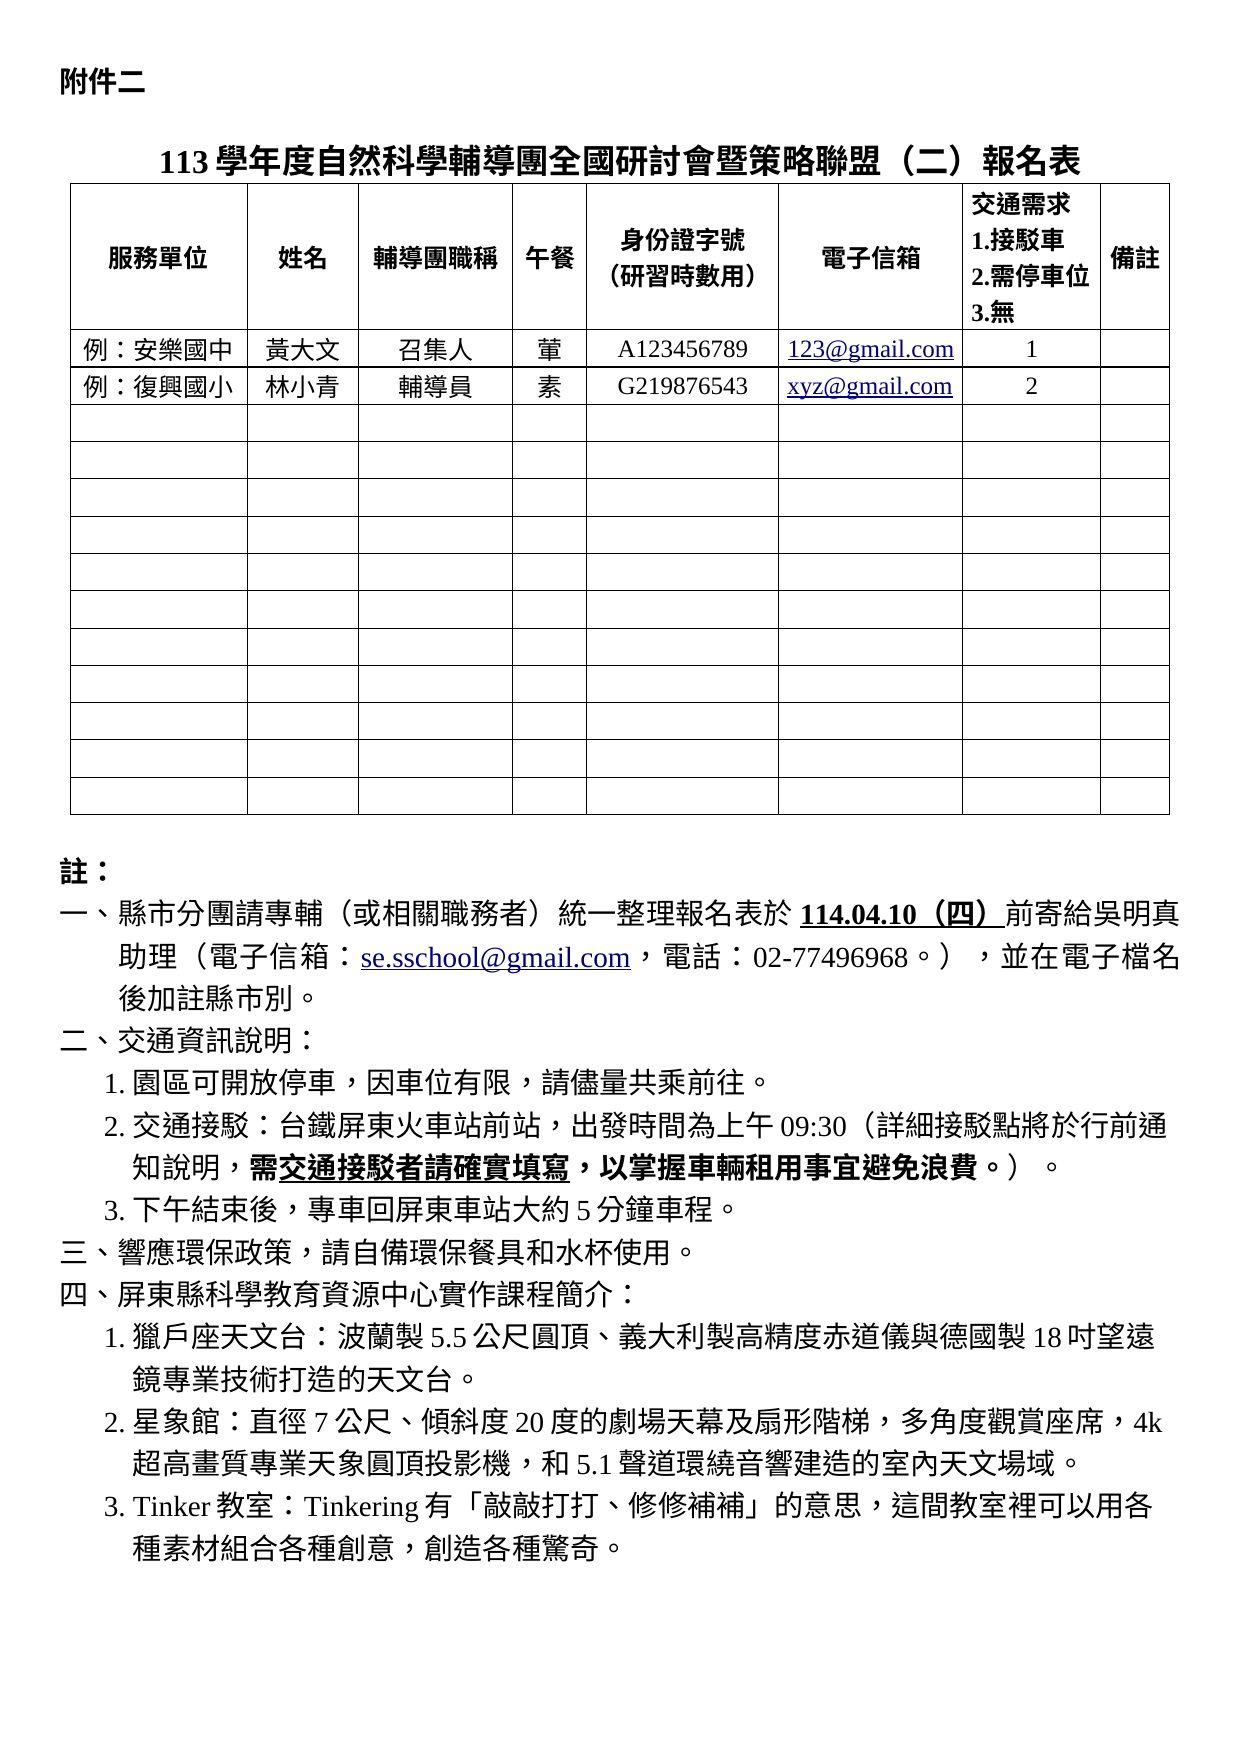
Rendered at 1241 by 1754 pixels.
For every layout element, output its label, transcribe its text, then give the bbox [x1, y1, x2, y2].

table_cell [359, 740, 512, 777]
table_cell [963, 479, 1100, 516]
table_cell [248, 740, 358, 777]
table_cell [248, 479, 358, 516]
text 三、響應環保政策，請自備環保餐具和水杯使用。 [59, 1229, 1181, 1271]
table_cell [779, 405, 962, 441]
table_header 身份證字號 （研習時數用） [587, 184, 778, 329]
table_cell [248, 703, 358, 739]
table_cell [963, 778, 1100, 814]
table_cell [248, 517, 358, 553]
table_cell [513, 703, 586, 739]
table_cell [1101, 591, 1169, 627]
table_cell [359, 666, 512, 702]
table_cell [1101, 405, 1169, 441]
table_cell [513, 479, 586, 516]
table_cell [513, 778, 586, 814]
table_cell [71, 554, 247, 590]
table_cell [587, 778, 778, 814]
table_cell 2 [963, 368, 1100, 404]
table_cell [587, 629, 778, 665]
table_cell [963, 405, 1100, 441]
table_cell [963, 554, 1100, 590]
table_header 備註 [1101, 184, 1169, 329]
table_cell [71, 703, 247, 739]
table_cell [248, 778, 358, 814]
table_cell [1101, 368, 1169, 404]
table_header 服務單位 [71, 184, 247, 329]
table_cell [359, 405, 512, 441]
table_header 電子信箱 [779, 184, 962, 329]
table_cell 葷 [513, 330, 586, 366]
table_cell [513, 740, 586, 777]
table_cell [779, 554, 962, 590]
table_cell [248, 591, 358, 627]
table_cell [71, 479, 247, 516]
text 1. 園區可開放停車，因車位有限，請儘量共乘前往。 [74, 1060, 1181, 1102]
table_cell [71, 778, 247, 814]
table_cell [779, 517, 962, 553]
table_cell [779, 479, 962, 516]
text 四、屏東縣科學教育資源中心實作課程簡介： [59, 1271, 1181, 1314]
table_cell A123456789 [587, 330, 778, 366]
table_cell [587, 479, 778, 516]
text 一、縣市分團請專輔（或相關職務者）統一整理報名表於114.04.10（四）前寄給吳明真助理（電子信箱：se.sschool@gmail.com，電話：02-77496968。），並在電子檔名後加註縣市別。 [59, 891, 1181, 1018]
table_cell [71, 740, 247, 777]
table_cell [1101, 666, 1169, 702]
table_header 姓名 [248, 184, 358, 329]
text 2. 星象館：直徑7公尺、傾斜度20度的劇場天幕及扇形階梯，多角度觀賞座席，4k超高畫質專業天象圓頂投影機，和5.1聲道環繞音響建造的室內天文場域。 [74, 1398, 1181, 1483]
table_cell G219876543 [587, 368, 778, 404]
table_cell [779, 703, 962, 739]
table_cell [71, 591, 247, 627]
table_cell [963, 629, 1100, 665]
text 註： [59, 848, 1181, 891]
text 3. Tinker教室：Tinkering有「敲敲打打、修修補補」的意思，這間教室裡可以用各種素材組合各種創意，創造各種驚奇。 [74, 1483, 1181, 1567]
table_cell [587, 442, 778, 478]
table_cell [1101, 703, 1169, 739]
table_cell 輔導員 [359, 368, 512, 404]
table_cell [963, 591, 1100, 627]
table_cell [1101, 330, 1169, 366]
table_cell [513, 442, 586, 478]
table_cell [587, 591, 778, 627]
table_cell [779, 442, 962, 478]
table_cell [963, 703, 1100, 739]
table_cell [779, 666, 962, 702]
table_cell [71, 442, 247, 478]
table_cell [587, 405, 778, 441]
text 1. 獵戶座天文台：波蘭製5.5公尺圓頂、義大利製高精度赤道儀與德國製18吋望遠鏡專業技術打造的天文台。 [74, 1314, 1181, 1398]
table_cell [248, 442, 358, 478]
table_cell [1101, 442, 1169, 478]
table_cell 黃大文 [248, 330, 358, 366]
table_cell [248, 629, 358, 665]
table_cell 例：復興國小 [71, 368, 247, 404]
table_cell [1101, 554, 1169, 590]
table_cell [587, 554, 778, 590]
table_cell [248, 554, 358, 590]
table_cell 123@gmail.com [779, 330, 962, 366]
text 2. 交通接駁：台鐵屏東火車站前站，出發時間為上午09:30（詳細接駁點將於行前通知說明，需交通接駁者請確實填寫，以掌握車輛租用事宜避免浪費。）。 [74, 1102, 1181, 1187]
table_cell 例：安樂國中 [71, 330, 247, 366]
table_cell [963, 740, 1100, 777]
text 附件二 [59, 59, 1181, 101]
table_cell [587, 666, 778, 702]
table_cell [963, 666, 1100, 702]
table_header 輔導團職稱 [359, 184, 512, 329]
table_cell [1101, 517, 1169, 553]
table_cell [963, 442, 1100, 478]
table_cell [359, 554, 512, 590]
table_cell [513, 591, 586, 627]
table_cell [359, 442, 512, 478]
table_cell [1101, 778, 1169, 814]
table_cell [1101, 740, 1169, 777]
table_cell [587, 703, 778, 739]
table_cell [513, 666, 586, 702]
table_cell 召集人 [359, 330, 512, 366]
table_cell [1101, 479, 1169, 516]
table_cell [1101, 629, 1169, 665]
text 113學年度自然科學輔導團全國研討會暨策略聯盟（二）報名表 [59, 135, 1181, 183]
table_cell [513, 405, 586, 441]
table_cell [71, 517, 247, 553]
table_cell [779, 740, 962, 777]
table_cell [513, 629, 586, 665]
table_cell [587, 517, 778, 553]
table_cell [779, 629, 962, 665]
table_cell 林小青 [248, 368, 358, 404]
text 3. 下午結束後，專車回屏東車站大約5分鐘車程。 [74, 1187, 1181, 1229]
table_cell [779, 591, 962, 627]
table_cell [71, 629, 247, 665]
text 二、交通資訊說明： [59, 1018, 1181, 1060]
table_cell [71, 405, 247, 441]
table_cell [359, 629, 512, 665]
table_cell [71, 666, 247, 702]
table_cell [587, 740, 778, 777]
table_cell 1 [963, 330, 1100, 366]
table_cell [248, 666, 358, 702]
table_cell [248, 405, 358, 441]
table_cell [359, 479, 512, 516]
table_cell [359, 703, 512, 739]
table_cell [359, 591, 512, 627]
table_cell 素 [513, 368, 586, 404]
table_cell [359, 517, 512, 553]
table_cell [359, 778, 512, 814]
table_cell [513, 517, 586, 553]
table_cell xyz@gmail.com [779, 368, 962, 404]
table_header 交通需求 1.接駁車 2.需停車位 3.無 [963, 184, 1100, 329]
table_header 午餐 [513, 184, 586, 329]
table_cell [963, 517, 1100, 553]
table_cell [779, 778, 962, 814]
table_cell [513, 554, 586, 590]
